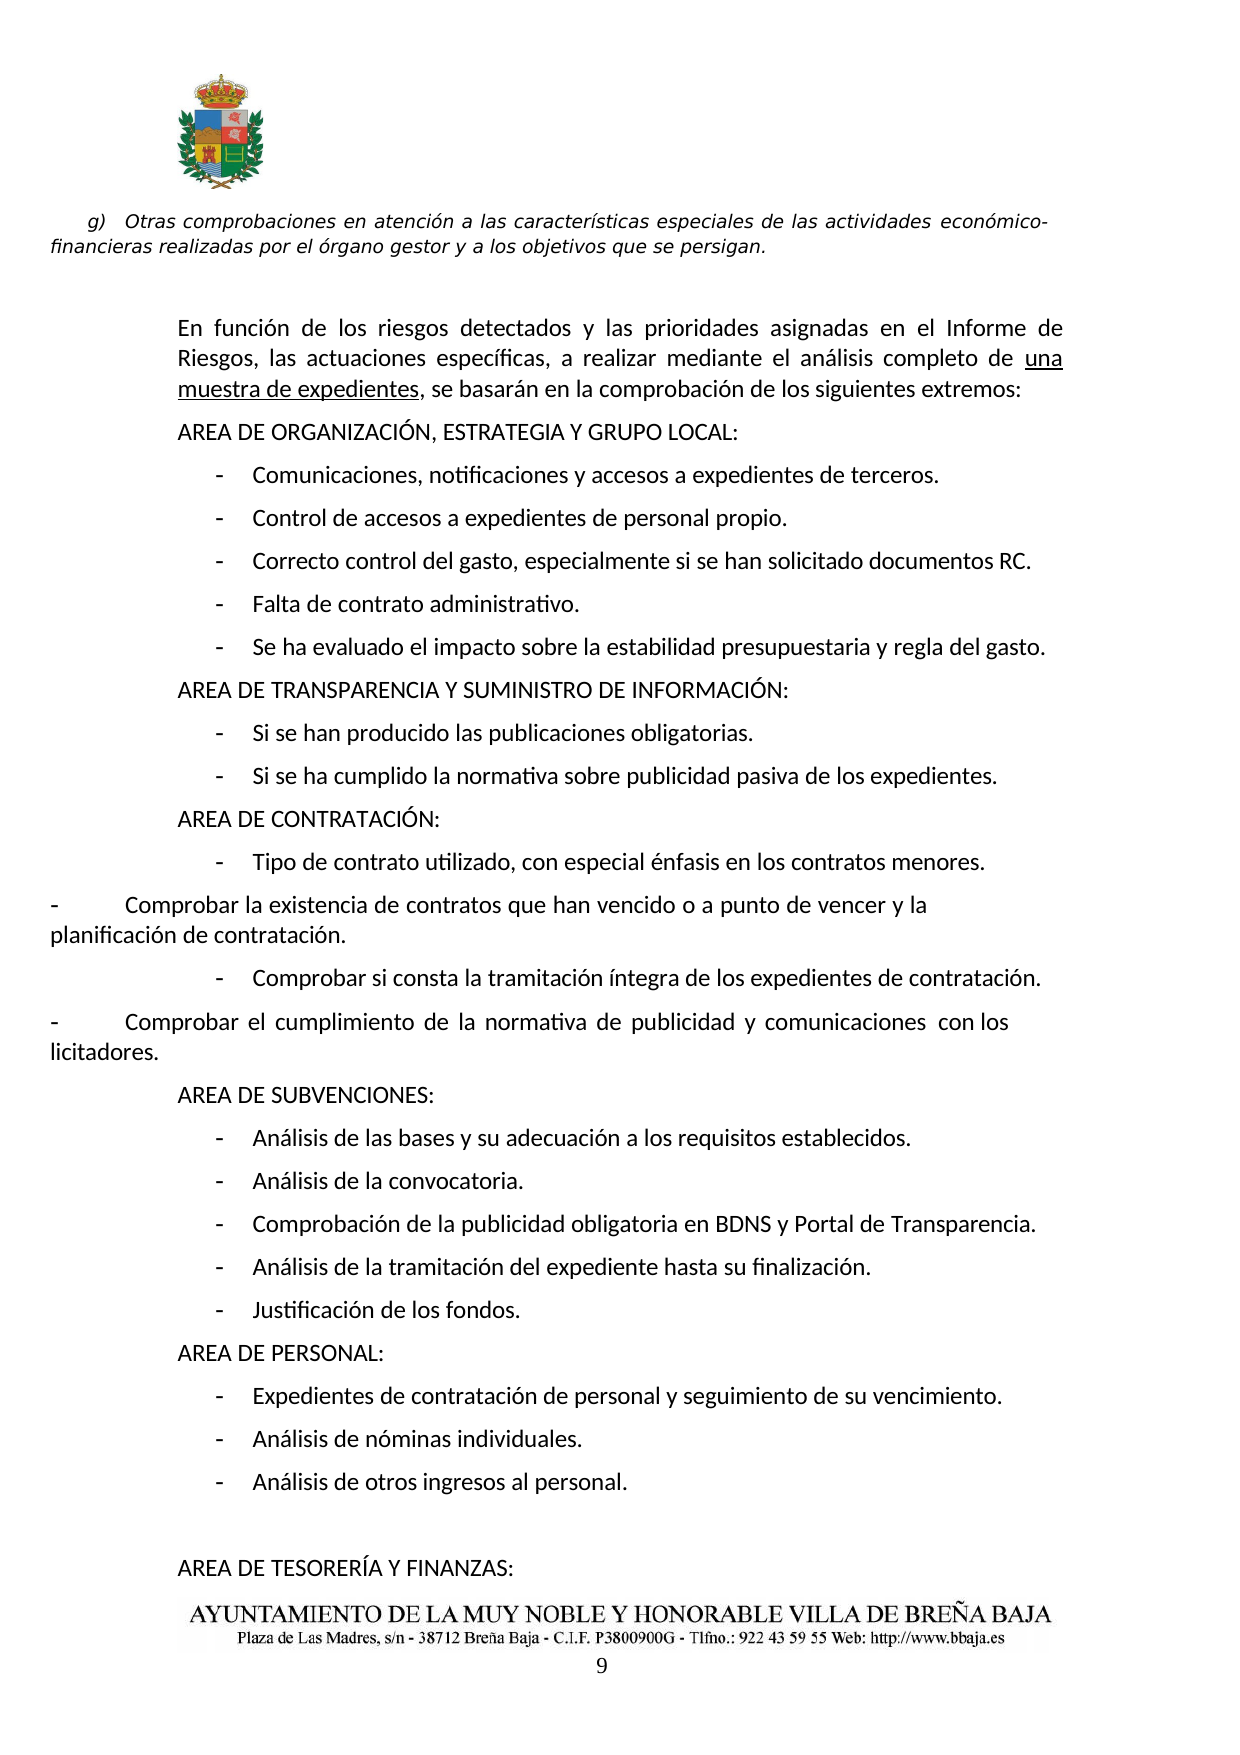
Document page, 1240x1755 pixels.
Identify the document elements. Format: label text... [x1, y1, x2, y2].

list Comprobar si consta la tramitación íntegra de los expedientes de contratación. [215, 962, 1196, 993]
text 9 [588, 1653, 615, 1679]
list Análisis de las bases y su adecuación a los requisitos establecidos. [215, 1122, 1196, 1153]
text AREA DE TESORERÍA Y FINANZAS: [177, 1552, 1196, 1583]
list Comprobar la existencia de contratos que han vencido o a punto de vencer y la planificación de contratación. [50, 889, 1060, 950]
text AREA DE TRANSPARENCIA Y SUMINISTRO DE INFORMACIÓN: [177, 674, 1196, 704]
list Correcto control del gasto, especialmente si se han solicitado documentos RC. [215, 545, 1196, 575]
text AREA DE CONTRATACIÓN: [177, 803, 1196, 833]
list Tipo de contrato utilizado, con especial énfasis en los contratos menores. [215, 846, 1196, 877]
text AREA DE ORGANIZACIÓN, ESTRATEGIA Y GRUPO LOCAL: [177, 416, 1196, 446]
list Comunicaciones, notificaciones y accesos a expedientes de terceros. [215, 459, 1196, 489]
list Otras comprobaciones en atención a las características especiales de las actividades económico-financieras realizadas por el órgano gestor y a los objetivos que se persigan. [50, 211, 1061, 257]
list Comprobación de la publicidad obligatoria en BDNS y Portal de Transparencia. [215, 1208, 1196, 1239]
list Si se ha cumplido la normativa sobre publicidad pasiva de los expedientes. [215, 760, 1196, 791]
text En función de los riesgos detectados y las prioridades asignadas en el Informe de Riesgos, las actuaciones específicas, a realizar mediante el análisis completo de una muestra de expedientes, se basarán en la comprobación de los siguientes extremos: [177, 312, 1063, 403]
list Falta de contrato administrativo. [215, 588, 1196, 618]
list Control de accesos a expedientes de personal propio. [215, 502, 1196, 532]
list Justificación de los fondos. [215, 1294, 1196, 1325]
list Se ha evaluado el impacto sobre la estabilidad presupuestaria y regla del gasto. [215, 631, 1196, 661]
text AREA DE SUBVENCIONES: [177, 1079, 1196, 1110]
list Comprobar el cumplimiento de la normativa de publicidad y comunicaciones con los licitadores. [50, 1006, 1060, 1067]
list Análisis de otros ingresos al personal. [215, 1466, 1196, 1497]
list Si se han producido las publicaciones obligatorias. [215, 717, 1196, 747]
list Análisis de la tramitación del expediente hasta su finalización. [215, 1251, 1196, 1282]
list Análisis de nóminas individuales. [215, 1423, 1196, 1454]
list Análisis de la convocatoria. [215, 1165, 1196, 1196]
list Expedientes de contratación de personal y seguimiento de su vencimiento. [215, 1380, 1196, 1411]
text AREA DE PERSONAL: [177, 1337, 1196, 1368]
